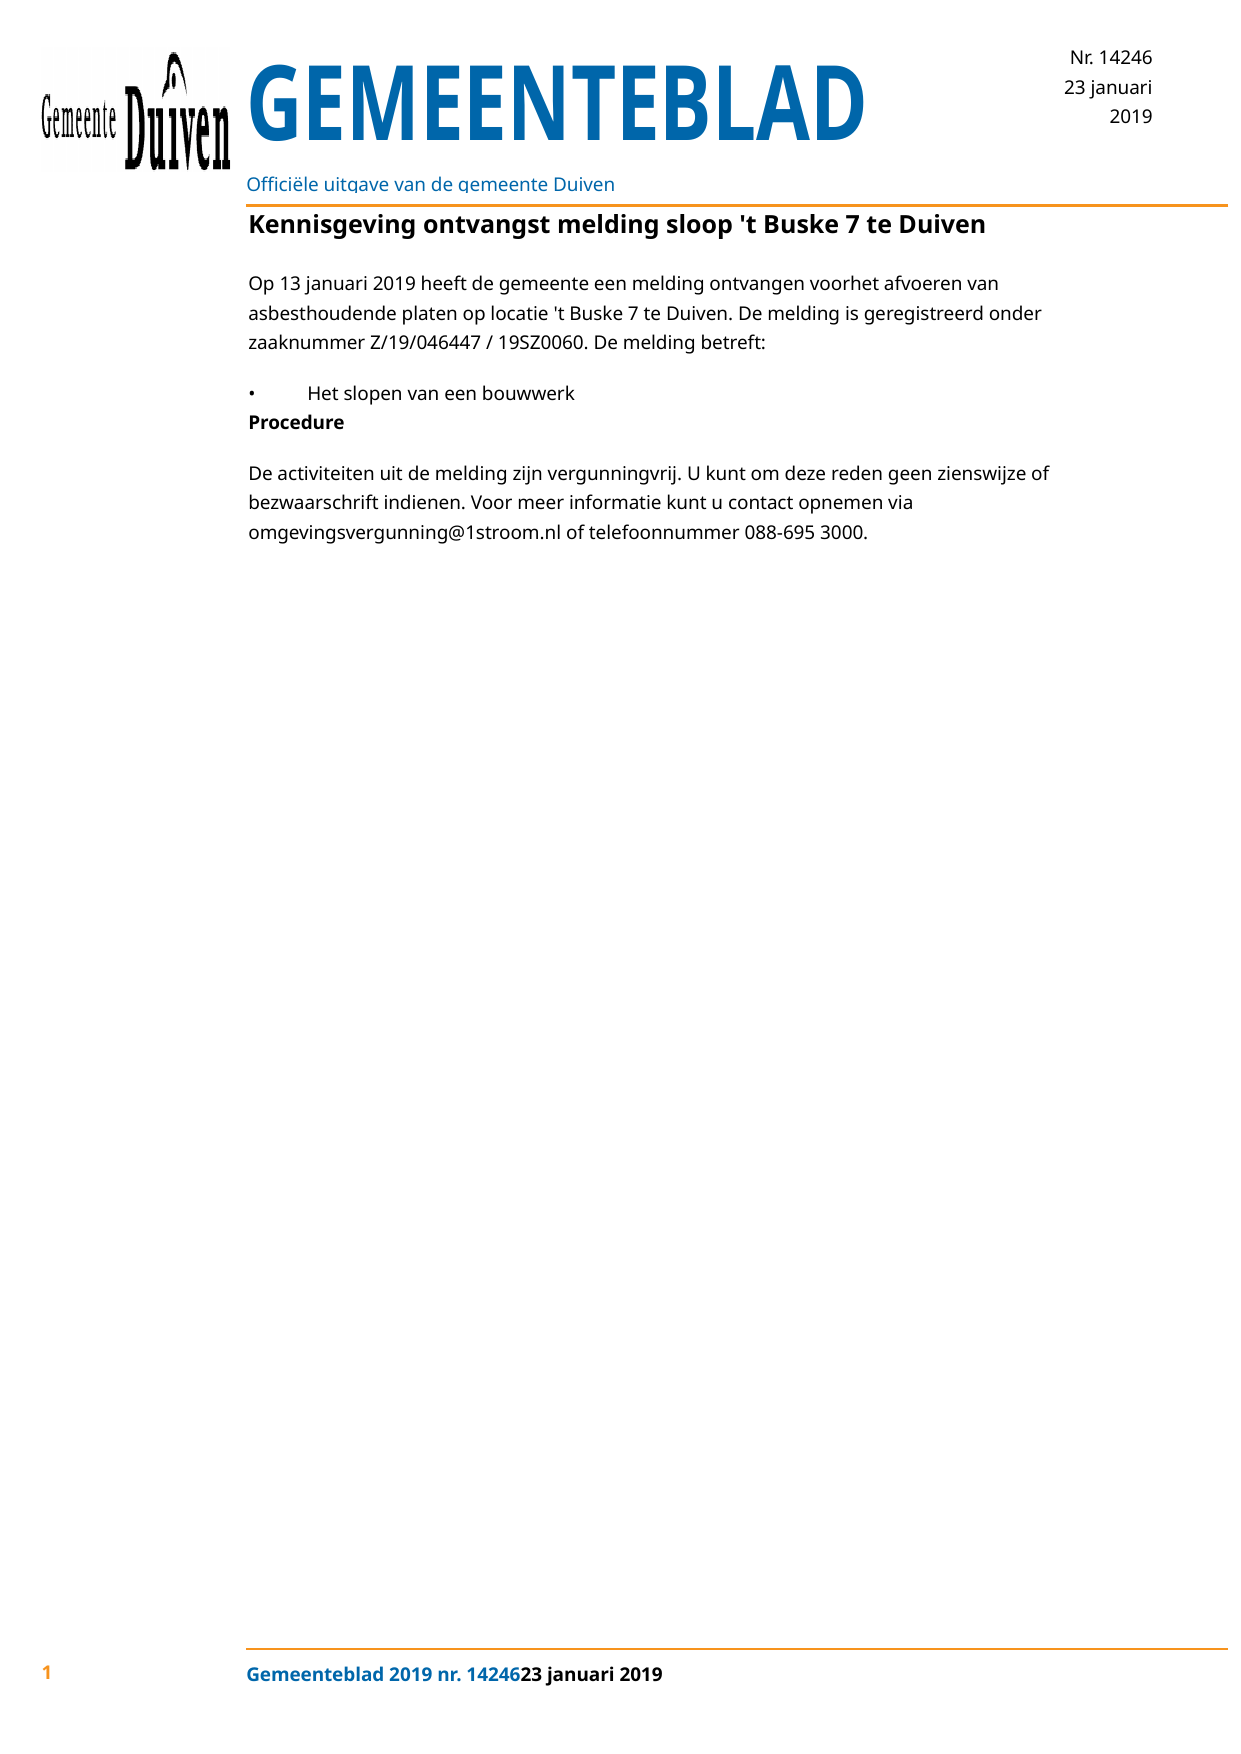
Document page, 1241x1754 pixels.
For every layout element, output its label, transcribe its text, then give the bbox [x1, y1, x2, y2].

text De activiteiten uit de melding zijn vergunningvrij. U kunt om deze reden geen zienswijze of bezwaarschrift indienen. Voor meer informatie kunt u contact opnemen via omgevingsvergunning@1stroom.nl of telefoonnummer 088-695 3000. [248, 460, 1152, 545]
text Op 13 januari 2019 heeft de gemeente een melding ontvangen voorhet afvoeren van asbesthoudende platen op locatie 't Buske 7 te Duiven. De melding is geregistreerd onder zaaknummer Z/19/046447 / 19SZ0060. De melding betreft: [248, 270, 1152, 355]
picture [41, 47, 231, 172]
list Het slopen van een bouwwerk [248, 380, 1152, 406]
text Procedure [248, 409, 1152, 435]
text Kennisgeving ontvangst melding sloop 't Buske 7 te Duiven [248, 207, 1152, 241]
